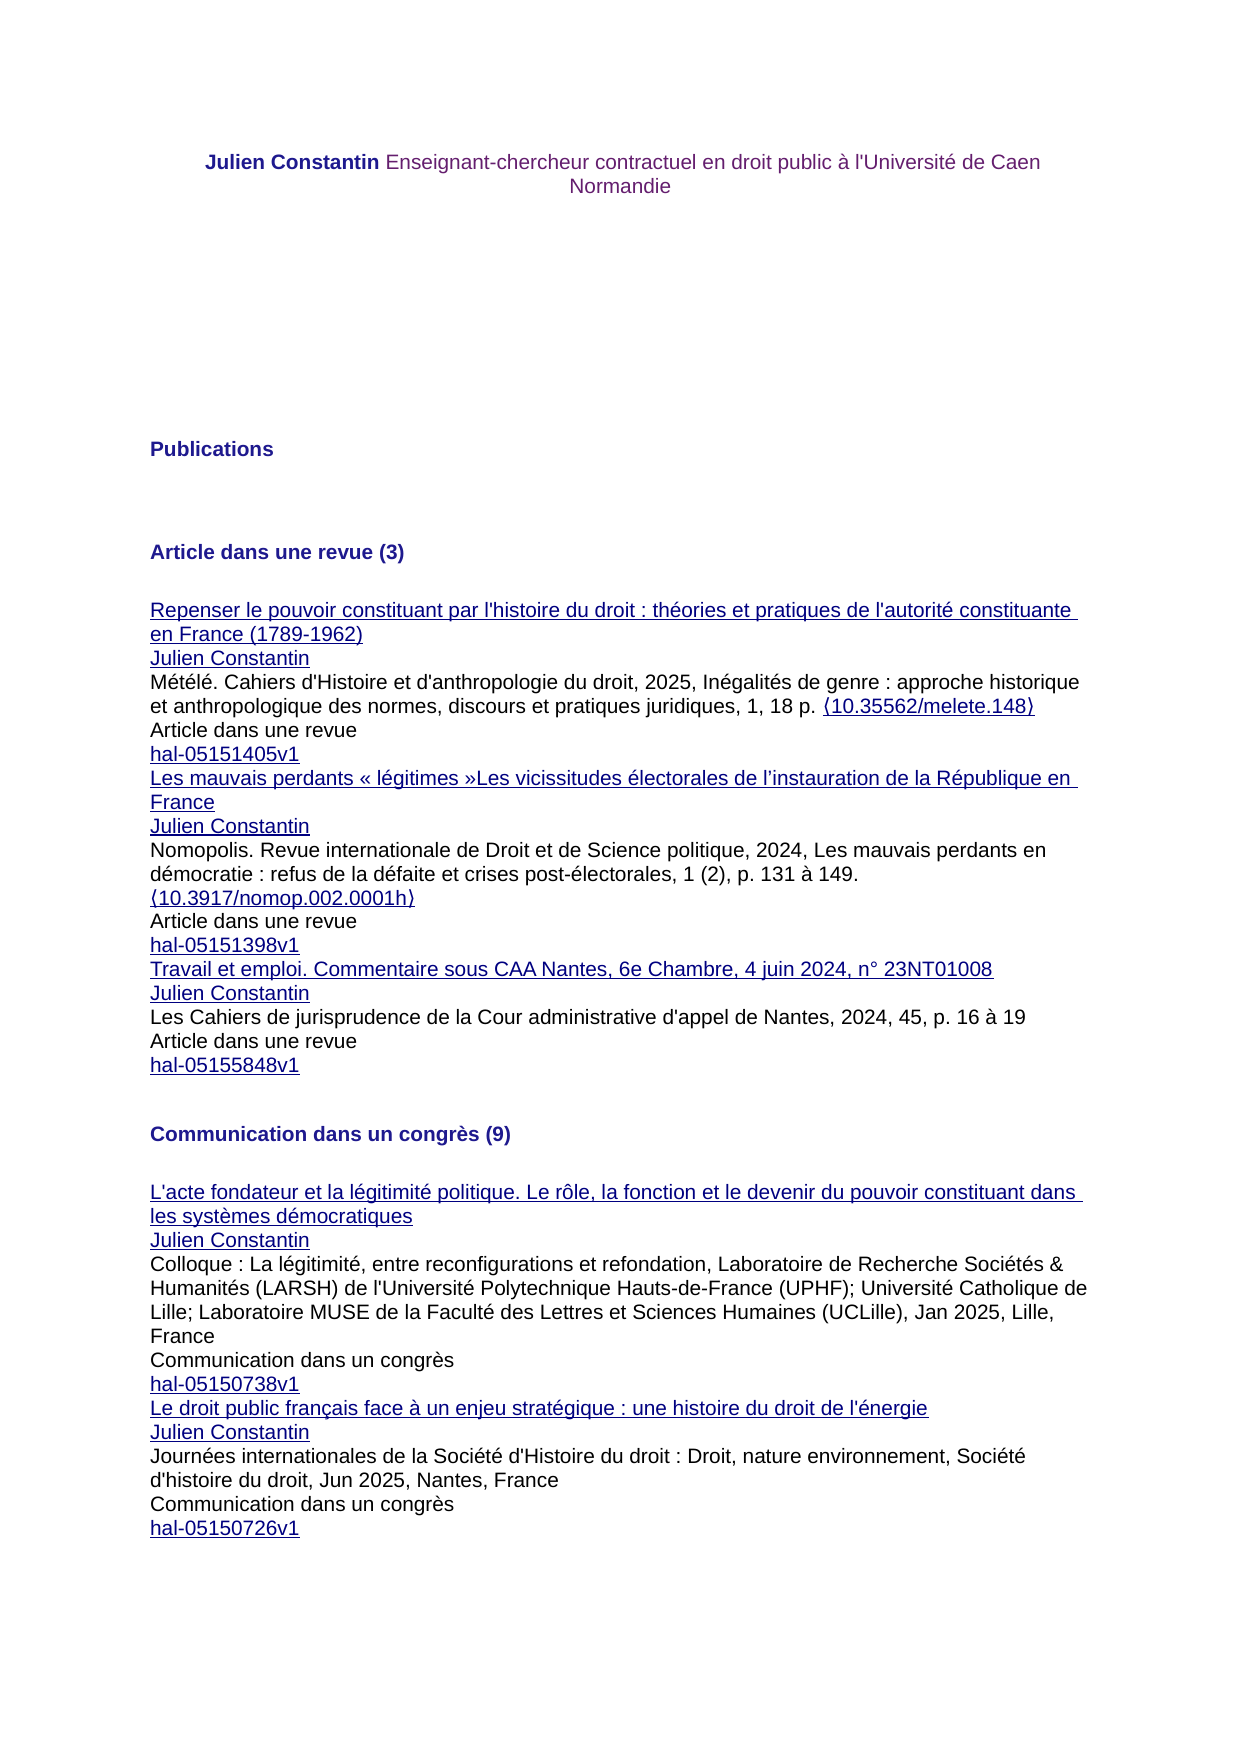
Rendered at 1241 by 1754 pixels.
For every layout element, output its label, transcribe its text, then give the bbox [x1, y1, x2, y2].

table_header L'acte fondateur et la légitimité politique. Le rôle, la fonction et le devenir du pouvoir constituant dans les systèmes démocratiques Julien Constantin Colloque : La légitimité, entre reconfigurations et refondation, Laboratoire de Recherche Sociétés & Humanités (LARSH) de l'Université Polytechnique Hauts-de-France (UPHF); Université Catholique de Lille; Laboratoire MUSE de la Faculté des Lettres et Sciences Humaines (UCLille), Jan 2025, Lille, France Communication dans un congrès hal-05150738v1 [150, 1180, 1090, 1396]
subtitle Julien Constantin Enseignant-chercheur contractuel en droit public à l'Université de Caen Normandie [150, 150, 1090, 198]
subtitle Publications [150, 436, 1090, 460]
table_cell Le droit public français face à un enjeu stratégique : une histoire du droit de l'énergie Julien Constantin Journées internationales de la Société d'Histoire du droit : Droit, nature environnement, Société d'histoire du droit, Jun 2025, Nantes, France Communication dans un congrès hal-05150726v1 [150, 1396, 1090, 1539]
subtitle Article dans une revue (3) [150, 539, 1090, 563]
table_cell Travail et emploi. Commentaire sous CAA Nantes, 6e Chambre, 4 juin 2024, n° 23NT01008 Julien Constantin Les Cahiers de jurisprudence de la Cour administrative d'appel de Nantes, 2024, 45, p. 16 à 19 Article dans une revue hal-05155848v1 [150, 957, 1090, 1077]
table_cell Les mauvais perdants « légitimes »Les vicissitudes électorales de l’instauration de la République en France Julien Constantin Nomopolis. Revue internationale de Droit et de Science politique, 2024, Les mauvais perdants en démocratie : refus de la défaite et crises post-électorales, 1 (2), p. 131 à 149. ⟨10.3917/nomop.002.0001h⟩ Article dans une revue hal-05151398v1 [150, 766, 1090, 957]
subtitle Communication dans un congrès (9) [150, 1122, 1090, 1146]
table_header Repenser le pouvoir constituant par l'histoire du droit : théories et pratiques de l'autorité constituante en France (1789-1962) Julien Constantin Métélé. Cahiers d'Histoire et d'anthropologie du droit, 2025, Inégalités de genre : approche historique et anthropologique des normes, discours et pratiques juridiques, 1, 18 p. ⟨10.35562/melete.148⟩ Article dans une revue hal-05151405v1 [150, 598, 1090, 766]
